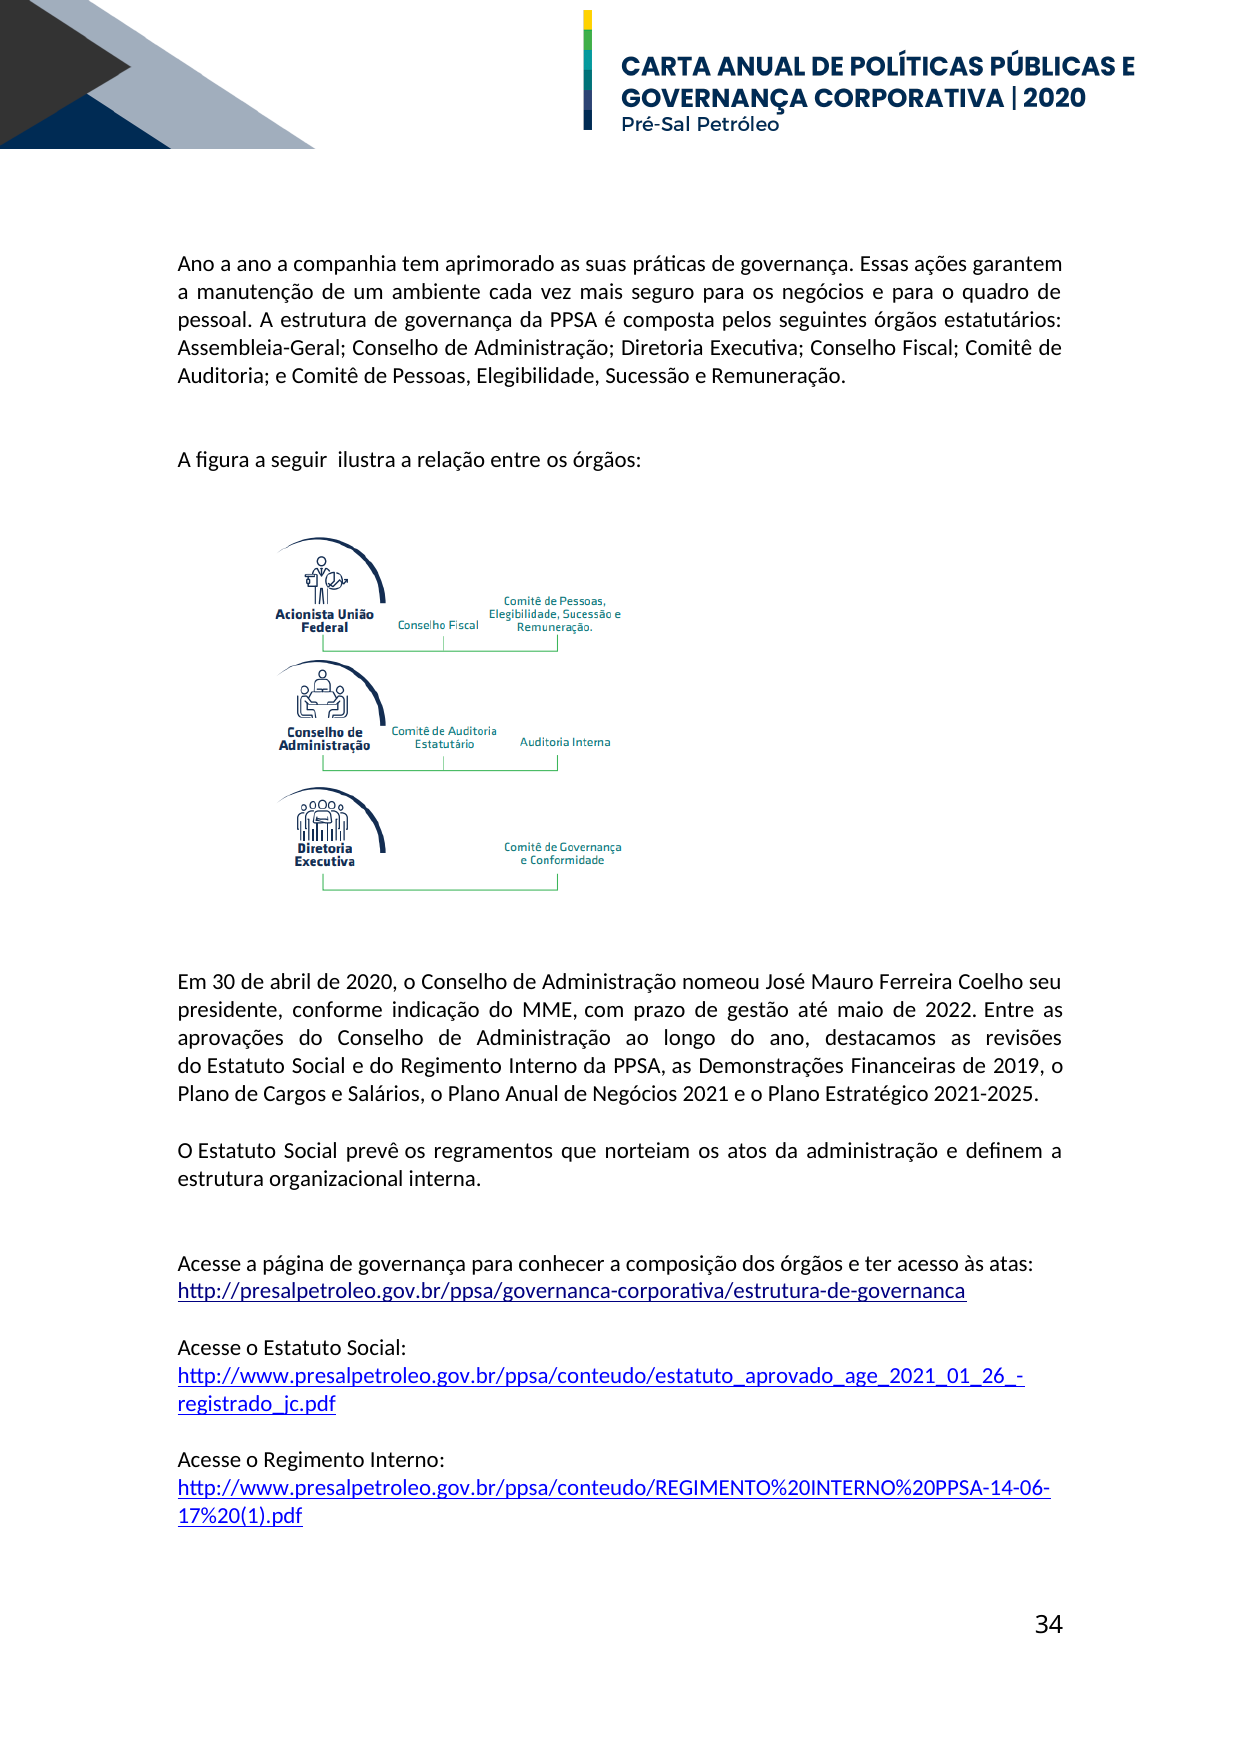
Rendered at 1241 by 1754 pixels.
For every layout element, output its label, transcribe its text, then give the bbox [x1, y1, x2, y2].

text Acesse o Estatuto Social: [177, 1333, 1063, 1361]
text Acesse a página de governança para conhecer a composição dos órgãos e ter acesso às atas: [177, 1249, 1063, 1277]
text A figura a seguir ilustra a relação entre os órgãos: [177, 445, 1063, 473]
text Ano a ano a companhia tem aprimorado as suas práticas de governança. Essas ações garantem a manutenção de um ambiente cada vez mais seguro para os negócios e para o quadro de pessoal. A estrutura de governança da PPSA é composta pelos seguintes órgãos estatutários: Assembleia-Geral; Conselho de Administração; Diretoria Executiva; Conselho Fiscal; Comitê de Auditoria; e Comitê de Pessoas, Elegibilidade, Sucessão e Remuneração. [177, 249, 1063, 389]
text O Estatuto Social prevê os regramentos que norteiam os atos da administração e definem a estrutura organizacional interna. [177, 1136, 1063, 1192]
text Acesse o Regimento Interno: [177, 1446, 1063, 1473]
text http://www.presalpetroleo.gov.br/ppsa/conteudo/REGIMENTO%20INTERNO%20PPSA-14-06-17%20(1).pdf [177, 1473, 1063, 1529]
text http://www.presalpetroleo.gov.br/ppsa/conteudo/estatuto_aprovado_age_2021_01_26_-registrado_jc.pdf [177, 1361, 1063, 1417]
text http://presalpetroleo.gov.br/ppsa/governanca-corporativa/estrutura-de-governanca [177, 1277, 1063, 1305]
text Em 30 de abril de 2020, o Conselho de Administração nomeou José Mauro Ferreira Coelho seu presidente, conforme indicação do MME, com prazo de gestão até maio de 2022. Entre as aprovações do Conselho de Administração ao longo do ano, destacamos as revisões do Estatuto Social e do Regimento Interno da PPSA, as Demonstrações Financeiras de 2019, o Plano de Cargos e Salários, o Plano Anual de Negócios 2021 e o Plano Estratégico 2021-2025. [177, 967, 1063, 1107]
